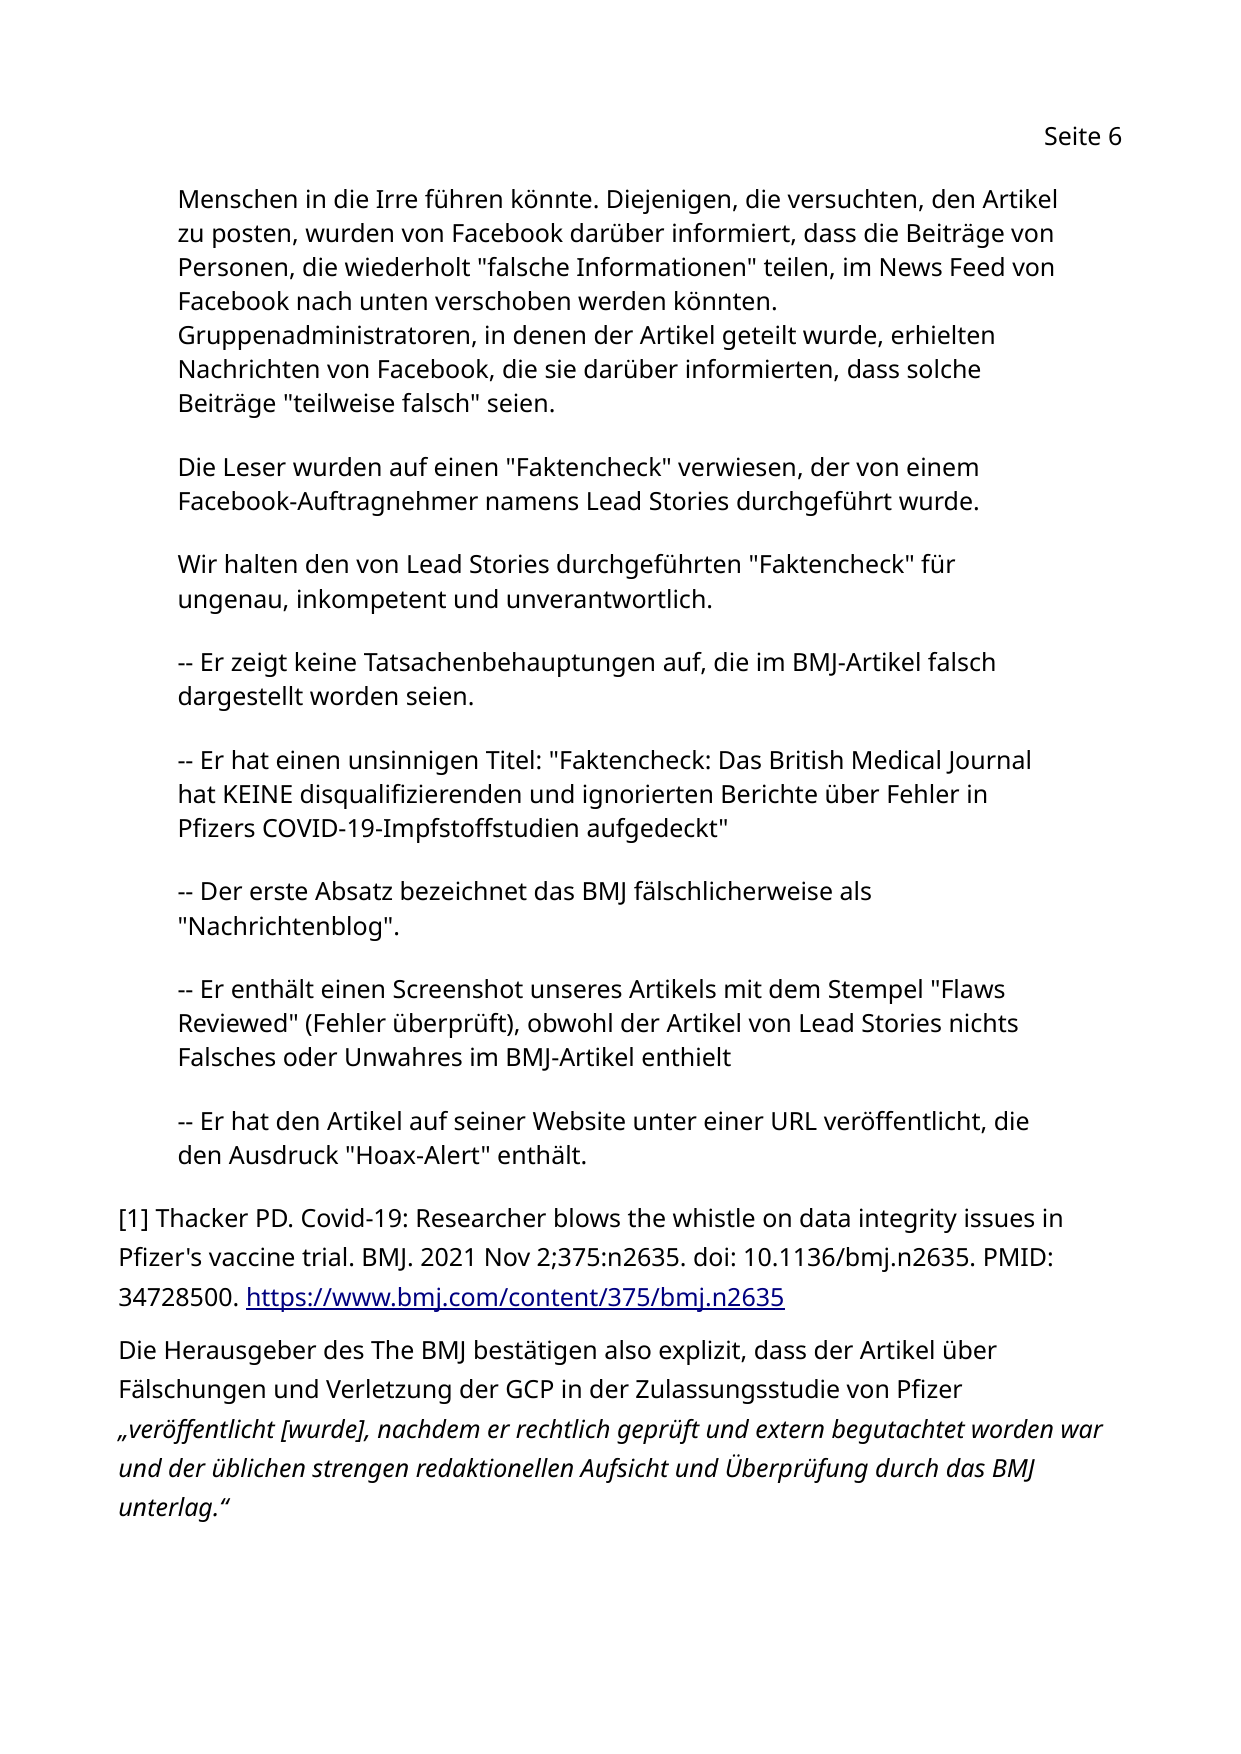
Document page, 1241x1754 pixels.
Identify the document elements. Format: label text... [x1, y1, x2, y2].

text -- Er hat einen unsinnigen Titel: "Faktencheck: Das British Medical Journal hat KEINE disqualifizierenden und ignorierten Berichte über Fehler in Pfizers COVID-19-Impfstoffstudien aufgedeckt" [177, 742, 1063, 844]
text -- Der erste Absatz bezeichnet das BMJ fälschlicherweise als "Nachrichtenblog". [177, 874, 1063, 942]
text Die Herausgeber des The BMJ bestätigen also explizit, dass der Artikel über Fälschungen und Verletzung der GCP in der Zulassungsstudie von Pfizer „veröffentlicht [wurde], nachdem er rechtlich geprüft und extern begutachtet worden war und der üblichen strengen redaktionellen Aufsicht und Überprüfung durch das BMJ unterlag.“ [118, 1333, 1122, 1524]
text Wir halten den von Lead Stories durchgeführten "Faktencheck" für ungenau, inkompetent und unverantwortlich. [177, 547, 1063, 615]
text -- Er enthält einen Screenshot unseres Artikels mit dem Stempel "Flaws Reviewed" (Fehler überprüft), obwohl der Artikel von Lead Stories nichts Falsches oder Unwahres im BMJ-Artikel enthielt [177, 972, 1063, 1074]
text [1] Thacker PD. Covid-19: Researcher blows the whistle on data integrity issues in Pfizer's vaccine trial. BMJ. 2021 Nov 2;375:n2635. doi: 10.1136/bmj.n2635. PMID: 34728500. https://www.bmj.com/content/375/bmj.n2635 [118, 1201, 1122, 1313]
text Menschen in die Irre führen könnte. Diejenigen, die versuchten, den Artikel zu posten, wurden von Facebook darüber informiert, dass die Beiträge von Personen, die wiederholt "falsche Informationen" teilen, im News Feed von Facebook nach unten verschoben werden könnten. Gruppenadministratoren, in denen der Artikel geteilt wurde, erhielten Nachrichten von Facebook, die sie darüber informierten, dass solche Beiträge "teilweise falsch" seien. [177, 182, 1063, 420]
text -- Er zeigt keine Tatsachenbehauptungen auf, die im BMJ-Artikel falsch dargestellt worden seien. [177, 645, 1063, 713]
text Die Leser wurden auf einen "Faktencheck" verwiesen, der von einem Facebook-Auftragnehmer namens Lead Stories durchgeführt wurde. [177, 449, 1063, 518]
text -- Er hat den Artikel auf seiner Website unter einer URL veröffentlicht, die den Ausdruck "Hoax-Alert" enthält. [177, 1103, 1063, 1171]
